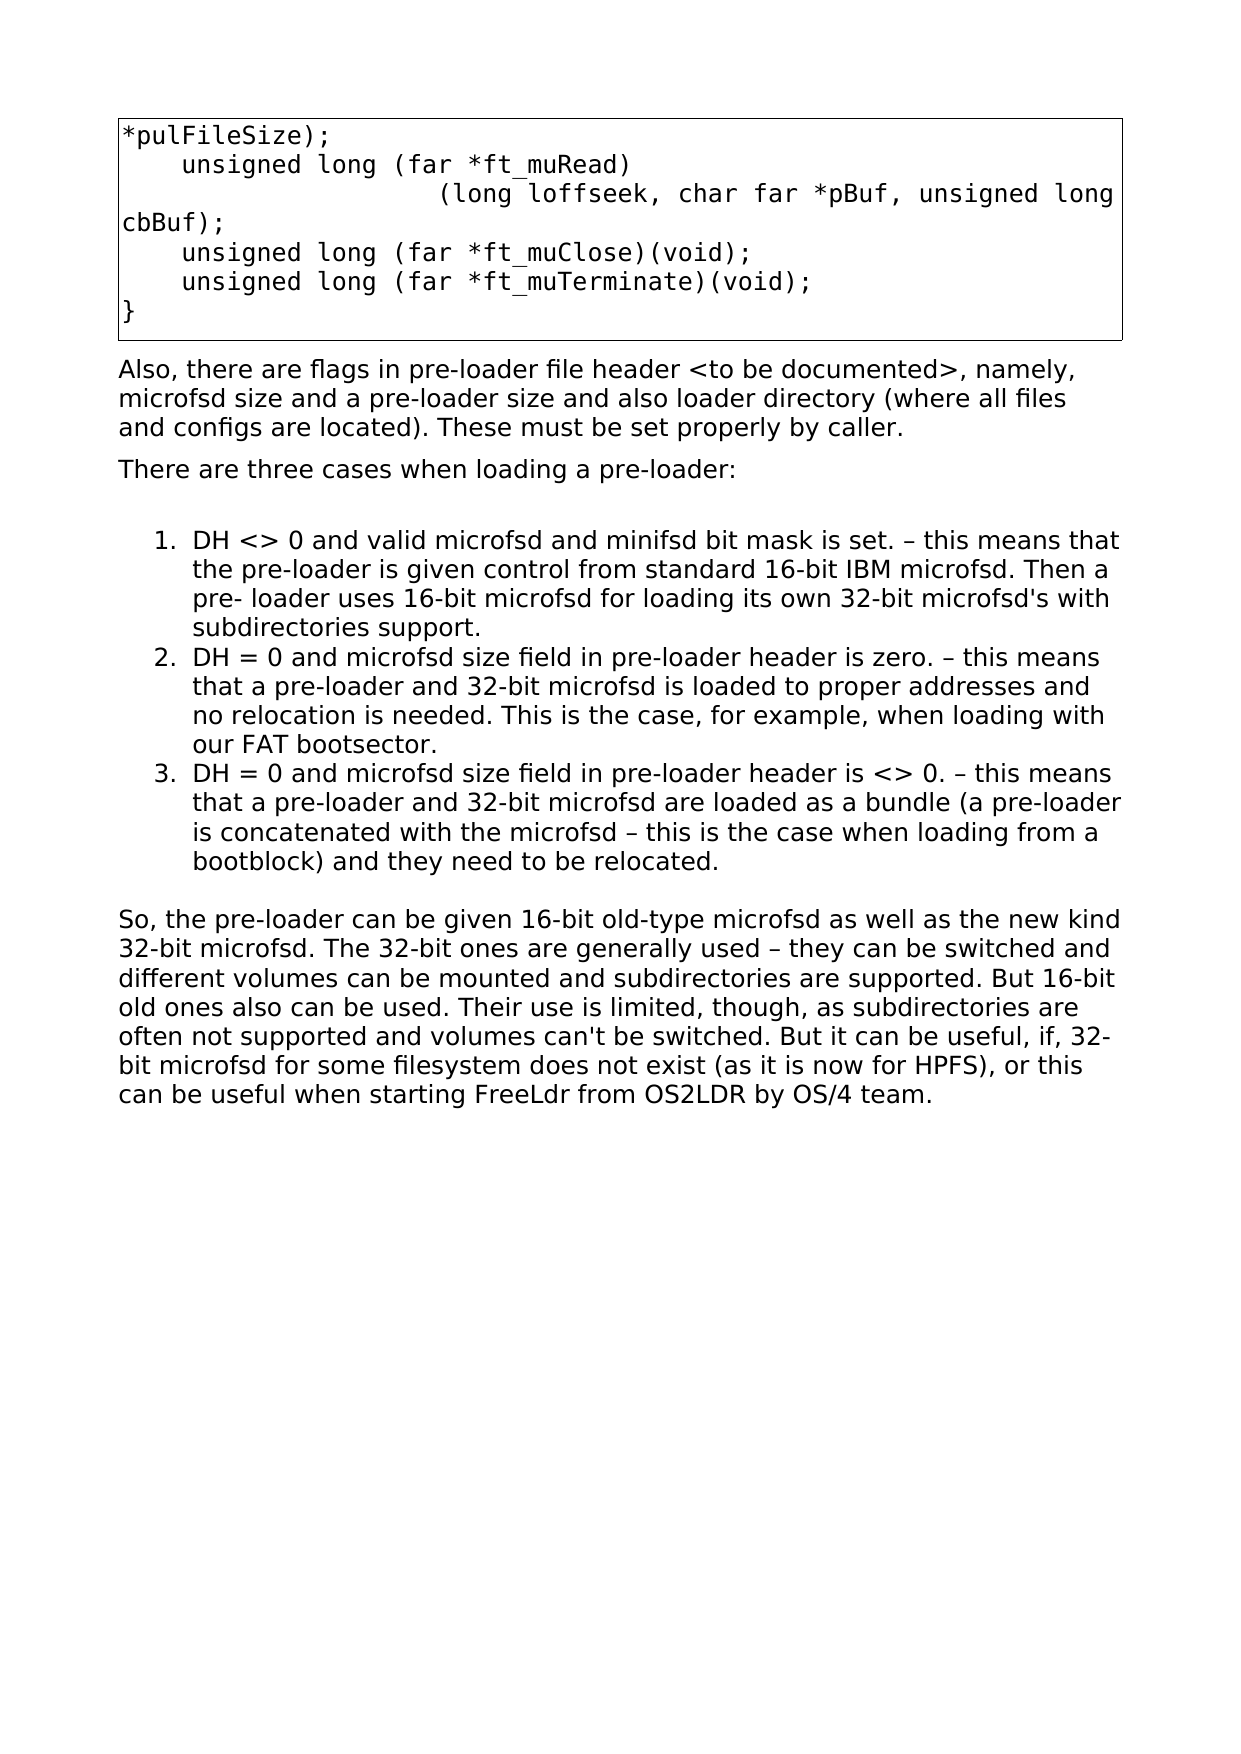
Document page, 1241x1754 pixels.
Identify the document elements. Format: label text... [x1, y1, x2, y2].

list DH <> 0 and valid microfsd and minifsd bit mask is set. – this means that the pre-loader is given control from standard 16-bit IBM microfsd. Then a pre- loader uses 16-bit microfsd for loading its own 32-bit microfsd's with subdirectories support. [177, 526, 1122, 643]
table_header *pulFileSize); unsigned long (far *ft_muRead) (long loffseek, char far *pBuf, unsigned long cbBuf); unsigned long (far *ft_muClose)(void); unsigned long (far *ft_muTerminate)(void); } [119, 119, 1122, 340]
text Also, there are flags in pre-loader file header <to be documented>, namely, microfsd size and a pre-loader size and also loader directory (where all files and configs are located). These must be set properly by caller. [118, 355, 1122, 442]
text There are three cases when loading a pre-loader: [118, 455, 1122, 484]
list DH = 0 and microfsd size field in pre-loader header is zero. – this means that a pre-loader and 32-bit microfsd is loaded to proper addresses and no relocation is needed. This is the case, for example, when loading with our FAT bootsector. [177, 643, 1122, 759]
text So, the pre-loader can be given 16-bit old-type microfsd as well as the new kind 32-bit microfsd. The 32-bit ones are generally used – they can be switched and different volumes can be mounted and subdirectories are supported. But 16-bit old ones also can be used. Their use is limited, though, as subdirectories are often not supported and volumes can't be switched. But it can be useful, if, 32-bit microfsd for some filesystem does not exist (as it is now for HPFS), or this can be useful when starting FreeLdr from OS2LDR by OS/4 team. [118, 906, 1122, 1110]
list DH = 0 and microfsd size field in pre-loader header is <> 0. – this means that a pre-loader and 32-bit microfsd are loaded as a bundle (a pre-loader is concatenated with the microfsd – this is the case when loading from a bootblock) and they need to be relocated. [177, 759, 1122, 876]
